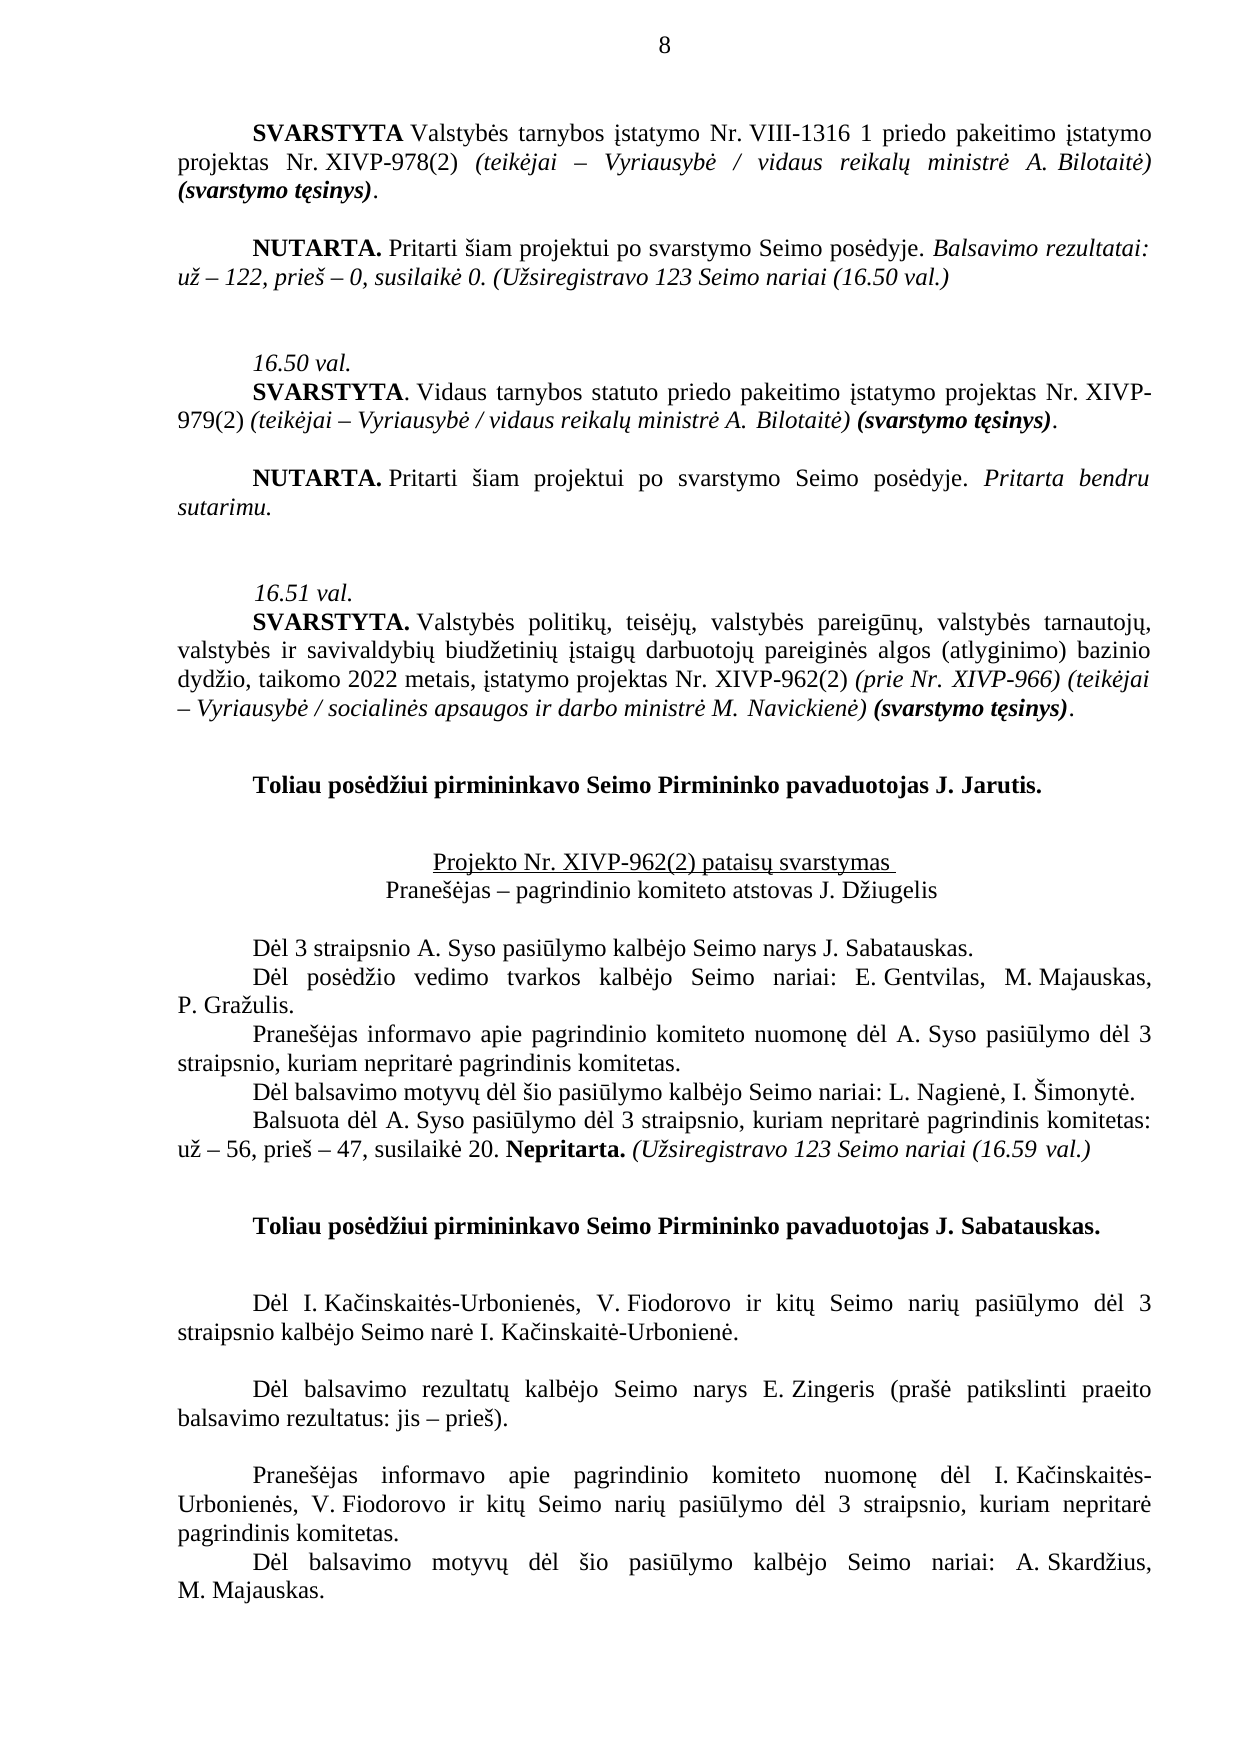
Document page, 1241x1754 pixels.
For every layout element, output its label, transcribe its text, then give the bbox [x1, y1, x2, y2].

text Dėl I. Kačinskaitės-Urbonienės, V. Fiodorovo ir kitų Seimo narių pasiūlymo dėl 3 straipsnio kalbėjo Seimo narė I. Kačinskaitė-Urbonienė. [177, 1288, 1152, 1346]
text Pranešėjas – pagrindinio komiteto atstovas J. Džiugelis [177, 876, 1152, 904]
text Dėl 3 straipsnio A. Syso pasiūlymo kalbėjo Seimo narys J. Sabatauskas. [177, 933, 1152, 962]
text Balsuota dėl A. Syso pasiūlymo dėl 3 straipsnio, kuriam nepritarė pagrindinis komitetas: už – 56, prieš – 47, susilaikė 20. Nepritarta. (Užsiregistravo 123 Seimo nariai (16.59 val.) [177, 1106, 1152, 1163]
text 16.51 val. [177, 578, 1152, 607]
text Pranešėjas informavo apie pagrindinio komiteto nuomonę dėl A. Syso pasiūlymo dėl 3 straipsnio, kuriam nepritarė pagrindinis komitetas. [177, 1019, 1152, 1077]
text SVARSTYTA. Vidaus tarnybos statuto priedo pakeitimo įstatymo projektas Nr. XIVP-979(2) (teikėjai – Vyriausybė / vidaus reikalų ministrė A. Bilotaitė) (svarstymo tęsinys). [177, 377, 1152, 434]
text Toliau posėdžiui pirmininkavo Seimo Pirmininko pavaduotojas J. Sabatauskas. [177, 1211, 1152, 1240]
text Dėl balsavimo rezultatų kalbėjo Seimo narys E. Zingeris (prašė patikslinti praeito balsavimo rezultatus: jis – prieš). [177, 1374, 1152, 1432]
text Dėl posėdžio vedimo tvarkos kalbėjo Seimo nariai: E. Gentvilas, M. Majauskas, P. Gražulis. [177, 962, 1152, 1019]
text SVARSTYTA. Valstybės politikų, teisėjų, valstybės pareigūnų, valstybės tarnautojų, valstybės ir savivaldybių biudžetinių įstaigų darbuotojų pareiginės algos (atlyginimo) bazinio dydžio, taikomo 2022 metais, įstatymo projektas Nr. XIVP-962(2) (prie Nr. XIVP-966) (teikėjai – Vyriausybė / socialinės apsaugos ir darbo ministrė M. Navickienė) (svarstymo tęsinys). [177, 607, 1152, 722]
text NUTARTA. Pritarti šiam projektui po svarstymo Seimo posėdyje. Pritarta bendru sutarimu. [177, 463, 1152, 521]
text Pranešėjas informavo apie pagrindinio komiteto nuomonę dėl I. Kačinskaitės-Urbonienės, V. Fiodorovo ir kitų Seimo narių pasiūlymo dėl 3 straipsnio, kuriam nepritarė pagrindinis komitetas. [177, 1461, 1152, 1547]
text Toliau posėdžiui pirmininkavo Seimo Pirmininko pavaduotojas J. Jarutis. [177, 770, 1152, 799]
text NUTARTA. Pritarti šiam projektui po svarstymo Seimo posėdyje. Balsavimo rezultatai: už – 122, prieš – 0, susilaikė 0. (Užsiregistravo 123 Seimo nariai (16.50 val.) [177, 233, 1152, 291]
text SVARSTYTA Valstybės tarnybos įstatymo Nr. VIII-1316 1 priedo pakeitimo įstatymo projektas Nr. XIVP-978(2) (teikėjai – Vyriausybė / vidaus reikalų ministrė A. Bilotaitė) (svarstymo tęsinys). [177, 118, 1152, 204]
text Dėl balsavimo motyvų dėl šio pasiūlymo kalbėjo Seimo nariai: L. Nagienė, I. Šimonytė. [177, 1077, 1152, 1106]
text Dėl balsavimo motyvų dėl šio pasiūlymo kalbėjo Seimo nariai: A. Skardžius, M. Majauskas. [177, 1547, 1152, 1604]
text Projekto Nr. XIVP-962(2) pataisų svarstymas [177, 847, 1152, 876]
text 16.50 val. [177, 348, 1152, 377]
